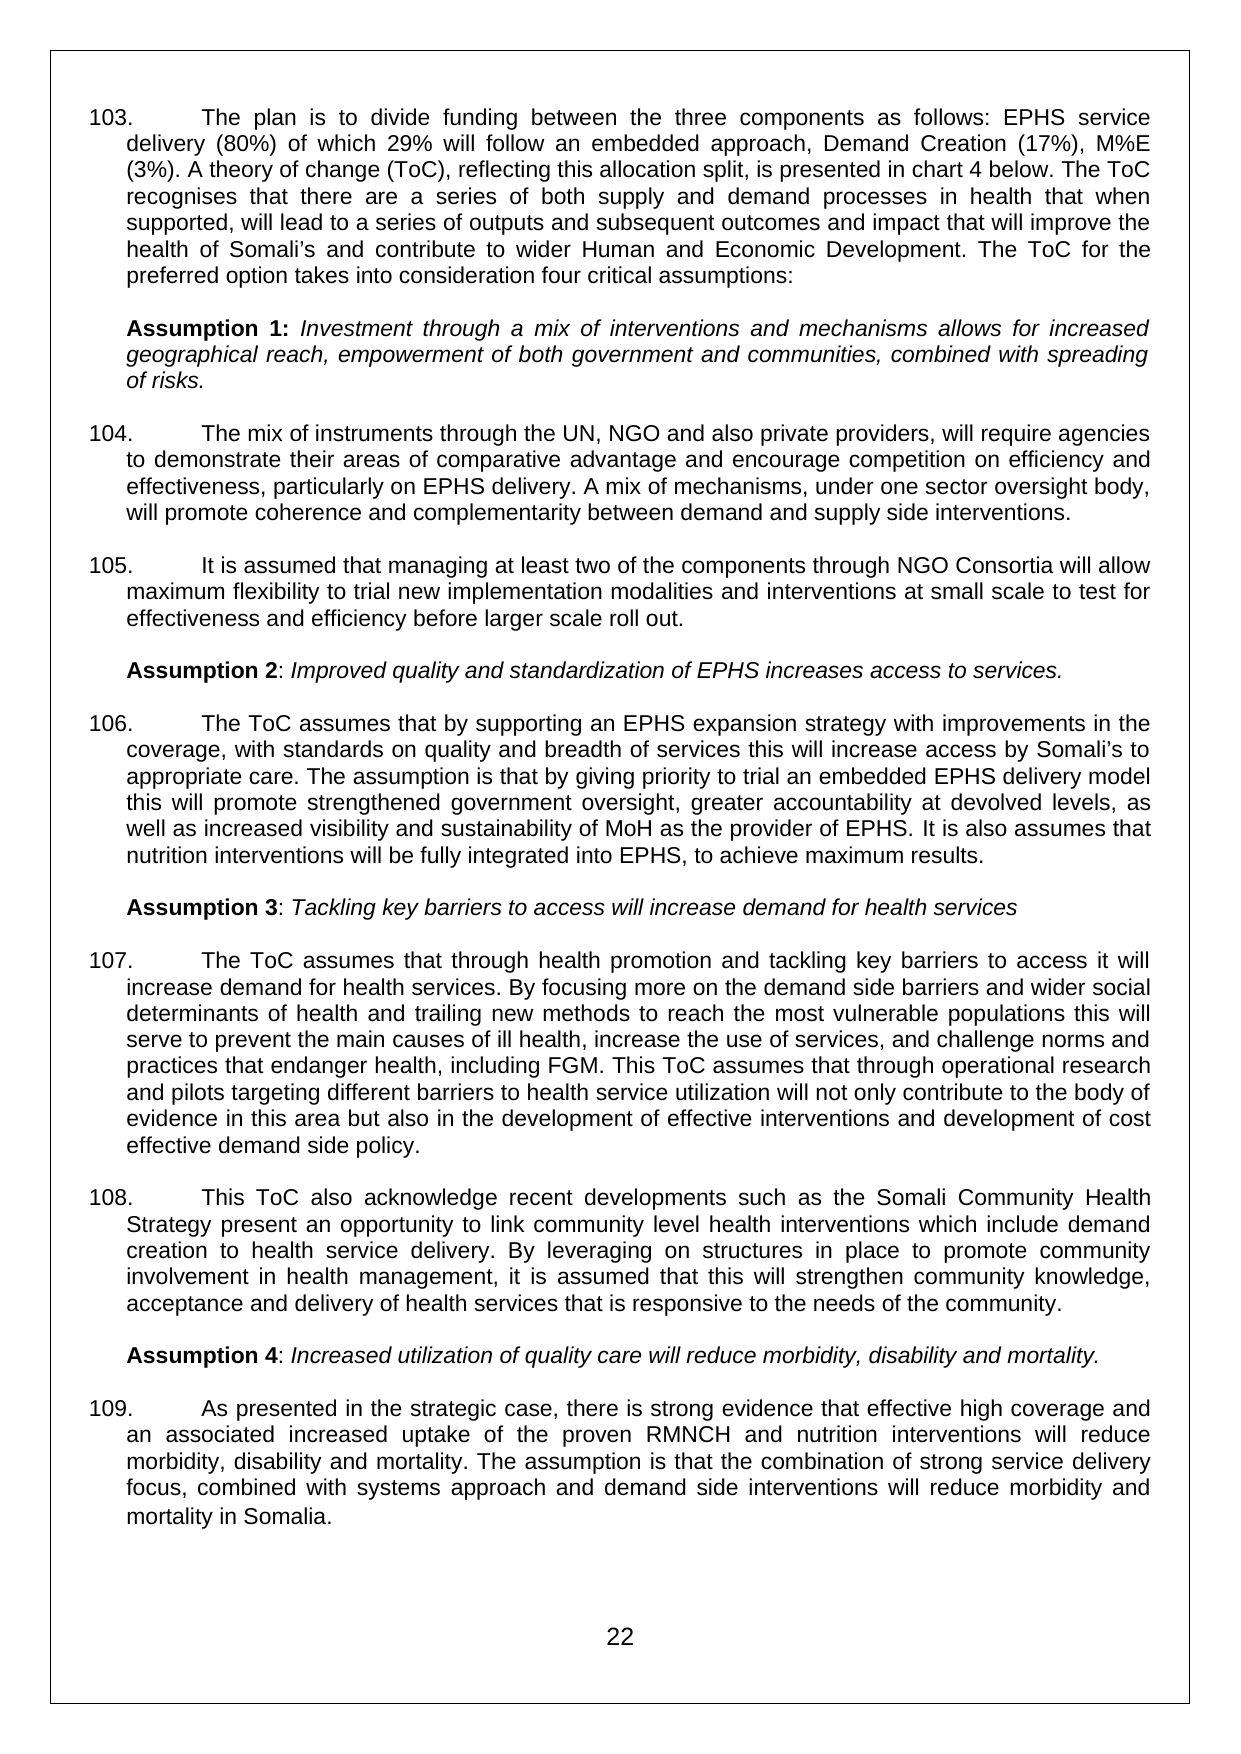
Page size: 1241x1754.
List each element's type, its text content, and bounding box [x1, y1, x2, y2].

list This ToC also acknowledge recent developments such as the Somali Community Health Strategy present an opportunity to link community level health interventions which include demand creation to health service delivery. By leveraging on structures in place to promote community involvement in health management, it is assumed that this will strengthen community knowledge, acceptance and delivery of health services that is responsive to the needs of the community. [89, 1184, 1152, 1316]
list The plan is to divide funding between the three components as follows: EPHS service delivery (80%) of which 29% will follow an embedded approach, Demand Creation (17%), M%E (3%). A theory of change (ToC), reflecting this allocation split, is presented in chart 4 below. The ToC recognises that there are a series of both supply and demand processes in health that when supported, will lead to a series of outputs and subsequent outcomes and impact that will improve the health of Somali’s and contribute to wider Human and Economic Development. The ToC for the preferred option takes into consideration four critical assumptions: [89, 104, 1152, 288]
list The ToC assumes that through health promotion and tackling key barriers to access it will increase demand for health services. By focusing more on the demand side barriers and wider social determinants of health and trailing new methods to reach the most vulnerable populations this will serve to prevent the main causes of ill health, increase the use of services, and challenge norms and practices that endanger health, including FGM. This ToC assumes that through operational research and pilots targeting different barriers to health service utilization will not only contribute to the body of evidence in this area but also in the development of effective interventions and development of cost effective demand side policy. [89, 947, 1152, 1158]
list The mix of instruments through the UN, NGO and also private providers, will require agencies to demonstrate their areas of comparative advantage and encourage competition on efficiency and effectiveness, particularly on EPHS delivery. A mix of mechanisms, under one sector oversight body, will promote coherence and complementarity between demand and supply side interventions. [89, 420, 1152, 525]
list As presented in the strategic case, there is strong evidence that effective high coverage and an associated increased uptake of the proven RMNCH and nutrition interventions will reduce morbidity, disability and mortality. The assumption is that the combination of strong service delivery focus, combined with systems approach and demand side interventions will reduce morbidity and mortality in Somalia. [89, 1395, 1152, 1531]
list Assumption 1: Investment through a mix of interventions and mechanisms allows for increased geographical reach, empowerment of both government and communities, combined with spreading of risks. [126, 314, 1152, 394]
list The ToC assumes that by supporting an EPHS expansion strategy with improvements in the coverage, with standards on quality and breadth of services this will increase access by Somali’s to appropriate care. The assumption is that by giving priority to trial an embedded EPHS delivery model this will promote strengthened government oversight, greater accountability at devolved levels, as well as increased visibility and sustainability of MoH as the provider of EPHS. It is also assumes that nutrition interventions will be fully integrated into EPHS, to achieve maximum results. [89, 710, 1152, 868]
list Assumption 4: Increased utilization of quality care will reduce morbidity, disability and mortality. [126, 1342, 1152, 1369]
list Assumption 3: Tackling key barriers to access will increase demand for health services [126, 894, 1152, 921]
list Assumption 2: Improved quality and standardization of EPHS increases access to services. [126, 657, 1152, 683]
list It is assumed that managing at least two of the components through NGO Consortia will allow maximum flexibility to trial new implementation modalities and interventions at small scale to test for effectiveness and efficiency before larger scale roll out. [89, 552, 1152, 631]
